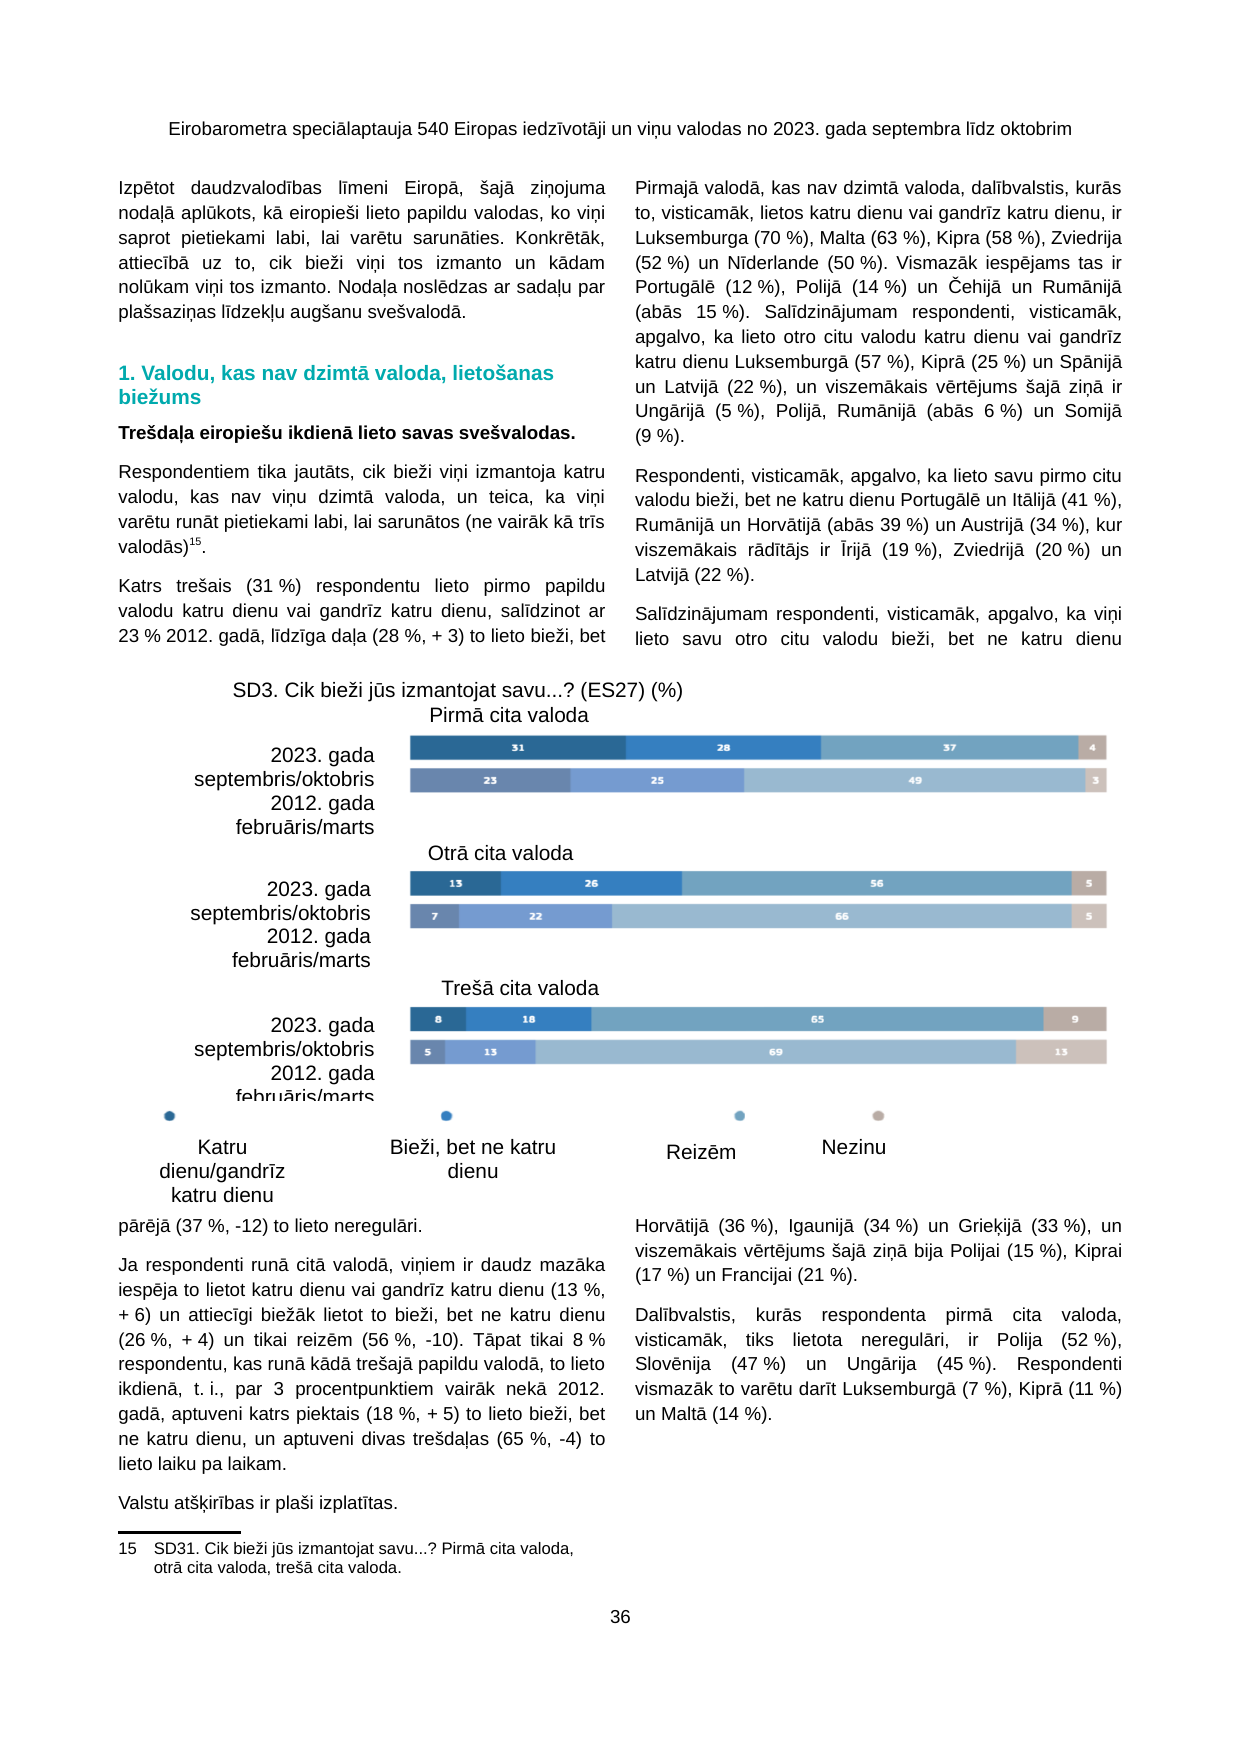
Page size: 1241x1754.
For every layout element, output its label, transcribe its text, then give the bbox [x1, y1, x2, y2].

picture [402, 728, 1113, 1071]
picture [155, 1101, 886, 1127]
text Salīdzinājumam respondenti, visticamāk, apgalvo, ka viņi lieto savu otro citu valodu bieži, bet ne katru dienu Horvātijā (36 %), Igaunijā (34 %) un Grieķijā (33 %), un viszemākais vērtējums šajā ziņā bija Polijai (15 %), Kiprai (17 %) un Francijai (21 %). [635, 603, 1122, 1286]
text Ja respondenti runā citā valodā, viņiem ir daudz mazāka iespēja to lietot katru dienu vai gandrīz katru dienu (13 %, + 6) un attiecīgi biežāk lietot to bieži, bet ne katru dienu (26 %, + 4) un tikai reizēm (56 %, -10). Tāpat tikai 8 % respondentu, kas runā kādā trešajā papildu valodā, to lieto ikdienā, t. i., par 3 procentpunktiem vairāk nekā 2012. gadā, aptuveni katrs piektais (18 %, + 5) to lieto bieži, bet ne katru dienu, un aptuveni divas trešdaļas (65 %, -4) to lieto laiku pa laikam. [118, 1254, 605, 1474]
text Katrs trešais (31 %) respondentu lieto pirmo papildu valodu katru dienu vai gandrīz katru dienu, salīdzinot ar 23 % 2012. gadā, līdzīga daļa (28 %, + 3) to lieto bieži, bet pārējā (37 %, -12) to lieto neregulāri. [118, 575, 605, 1236]
subtitle 1. Valodu, kas nav dzimtā valoda, lietošanas biežums [118, 361, 605, 409]
text Trešdaļa eiropiešu ikdienā lieto savas svešvalodas. [118, 422, 605, 443]
text Dalībvalstis, kurās respondenta pirmā cita valoda, visticamāk, tiks lietota neregulāri, ir Polija (52 %), Slovēnija (47 %) un Ungārija (45 %). Respondenti vismazāk to varētu darīt Luksemburgā (7 %), Kiprā (11 %) un Maltā (14 %). [635, 1303, 1122, 1424]
text SD31. Cik bieži jūs izmantojat savu...? Pirmā cita valoda, otrā cita valoda, trešā cita valoda. [118, 1538, 605, 1577]
text Respondenti, visticamāk, apgalvo, ka lieto savu pirmo citu valodu bieži, bet ne katru dienu Portugālē un Itālijā (41 %), Rumānijā un Horvātijā (abās 39 %) un Austrijā (34 %), kur viszemākais rādītājs ir Īrijā (19 %), Zviedrijā (20 %) un Latvijā (22 %). [635, 464, 1122, 585]
text Valstu atšķirības ir plaši izplatītas. [118, 1492, 605, 1513]
text Izpētot daudzvalodības līmeni Eiropā, šajā ziņojuma nodaļā aplūkots, kā eiropieši lieto papildu valodas, ko viņi saprot pietiekami labi, lai varētu sarunāties. Konkrētāk, attiecībā uz to, cik bieži viņi tos izmanto un kādam nolūkam viņi tos izmanto. Nodaļa noslēdzas ar sadaļu par plašsaziņas līdzekļu augšanu svešvalodā. [118, 177, 605, 323]
text Respondentiem tika jautāts, cik bieži viņi izmantoja katru valodu, kas nav viņu dzimtā valoda, un teica, ka viņi varētu runāt pietiekami labi, lai sarunātos (ne vairāk kā trīs valodās). [118, 461, 605, 557]
text Pirmajā valodā, kas nav dzimtā valoda, dalībvalstis, kurās to, visticamāk, lietos katru dienu vai gandrīz katru dienu, ir Luksemburga (70 %), Malta (63 %), Kipra (58 %), Zviedrija (52 %) un Nīderlande (50 %). Vismazāk iespējams tas ir Portugālē (12 %), Polijā (14 %) un Čehijā un Rumānijā (abās 15 %). Salīdzinājumam respondenti, visticamāk, apgalvo, ka lieto otro citu valodu katru dienu vai gandrīz katru dienu Luksemburgā (57 %), Kiprā (25 %) un Spānijā un Latvijā (22 %), un viszemākais vērtējums šajā ziņā ir Ungārijā (5 %), Polijā, Rumānijā (abās 6 %) un Somijā (9 %). [635, 177, 1122, 447]
